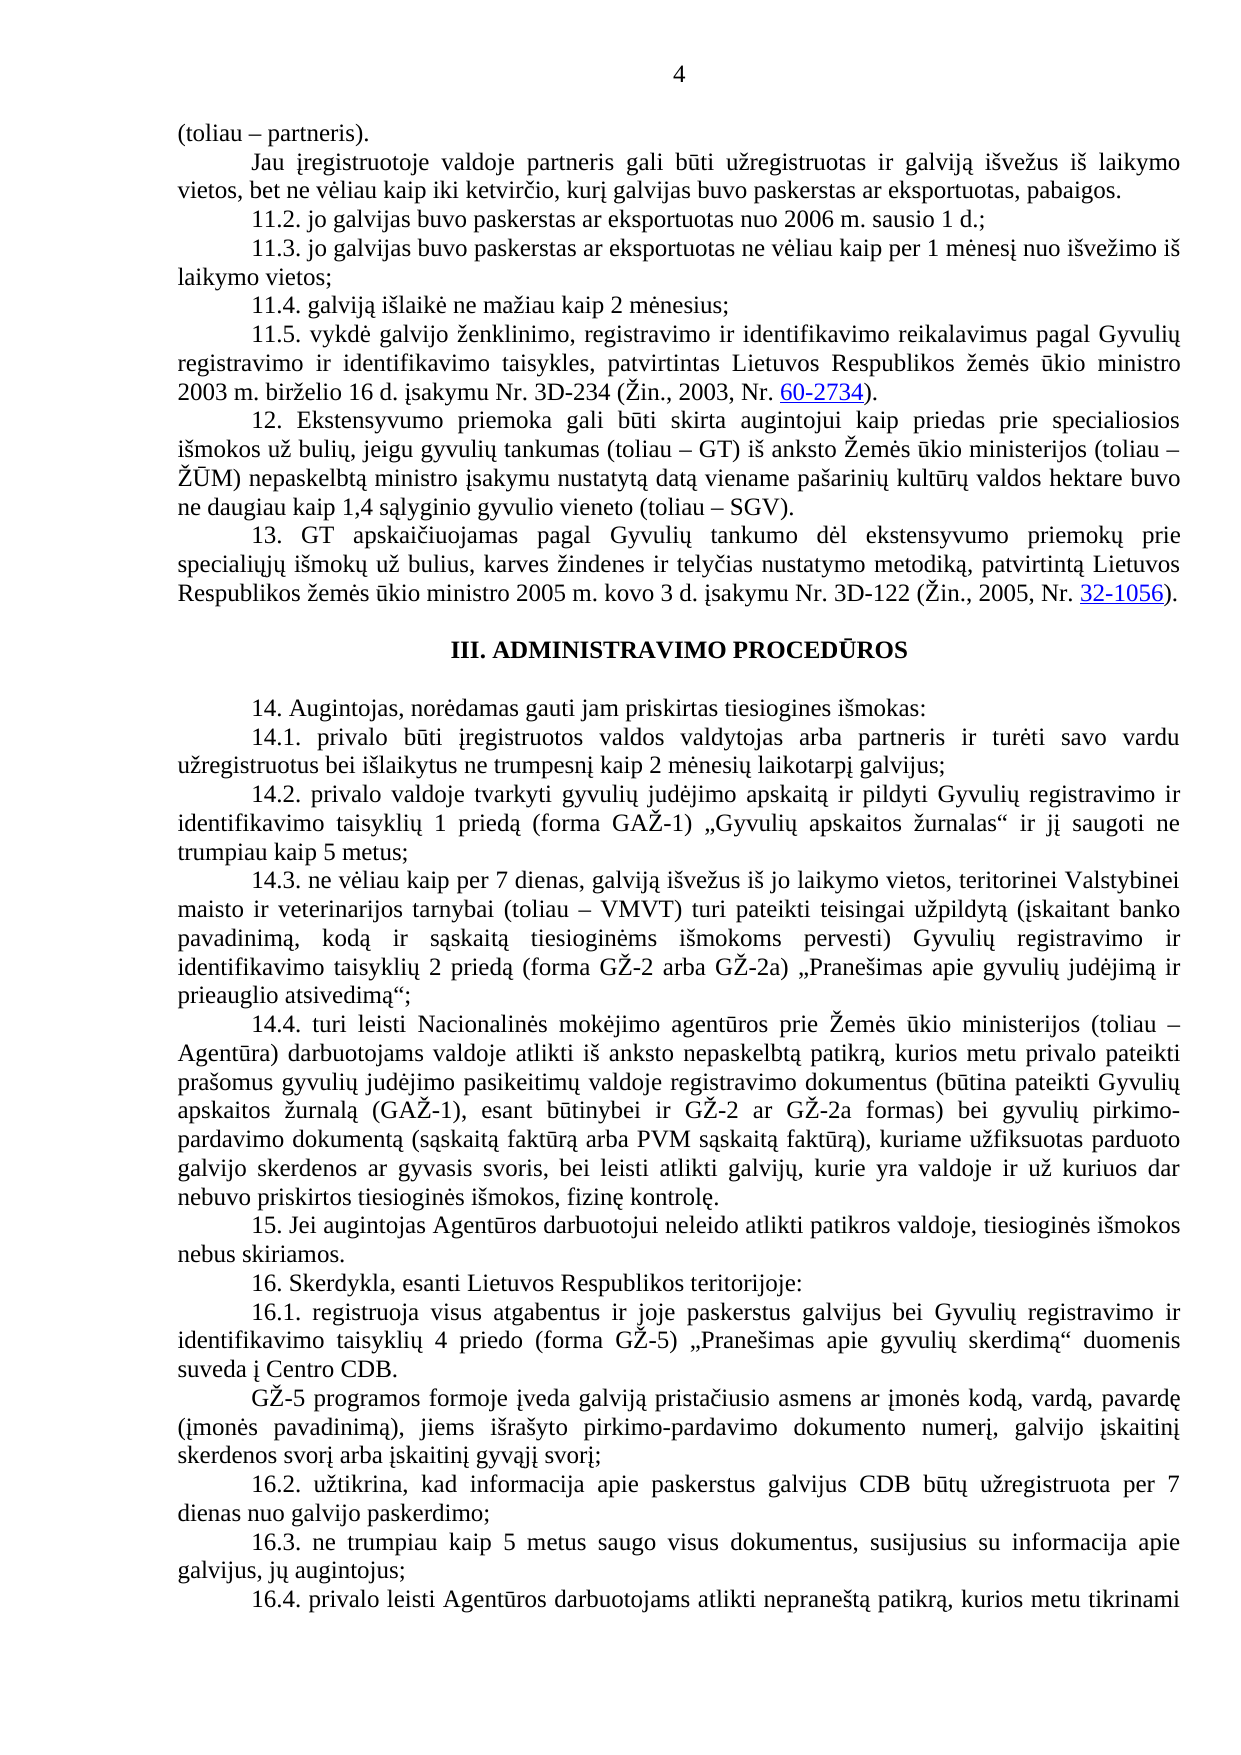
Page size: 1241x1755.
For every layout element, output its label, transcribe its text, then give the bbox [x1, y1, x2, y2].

text 11.5. vykdė galvijo ženklinimo, registravimo ir identifikavimo reikalavimus pagal Gyvulių registravimo ir identifikavimo taisykles, patvirtintas Lietuvos Respublikos žemės ūkio ministro 2003 m. birželio 16 d. įsakymu Nr. 3D-234 (Žin., 2003, Nr. 60-2734). [177, 319, 1181, 406]
text GŽ-5 programos formoje įveda galviją pristačiusio asmens ar įmonės kodą, vardą, pavardę (įmonės pavadinimą), jiems išrašyto pirkimo-pardavimo dokumento numerį, galvijo įskaitinį skerdenos svorį arba įskaitinį gyvąjį svorį; [177, 1383, 1181, 1469]
text 13. GT apskaičiuojamas pagal Gyvulių tankumo dėl ekstensyvumo priemokų prie specialiųjų išmokų už bulius, karves žindenes ir telyčias nustatymo metodiką, patvirtintą Lietuvos Respublikos žemės ūkio ministro 2005 m. kovo 3 d. įsakymu Nr. 3D-122 (Žin., 2005, Nr. 32-1056). [177, 521, 1181, 607]
text 14.2. privalo valdoje tvarkyti gyvulių judėjimo apskaitą ir pildyti Gyvulių registravimo ir identifikavimo taisyklių 1 priedą (forma GAŽ-1) „Gyvulių apskaitos žurnalas“ ir jį saugoti ne trumpiau kaip 5 metus; [177, 779, 1181, 866]
text 12. Ekstensyvumo priemoka gali būti skirta augintojui kaip priedas prie specialiosios išmokos už bulių, jeigu gyvulių tankumas (toliau – GT) iš anksto Žemės ūkio ministerijos (toliau – ŽŪM) nepaskelbtą ministro įsakymu nustatytą datą viename pašarinių kultūrų valdos hektare buvo ne daugiau kaip 1,4 sąlyginio gyvulio vieneto (toliau – SGV). [177, 406, 1181, 521]
text Jau įregistruotoje valdoje partneris gali būti užregistruotas ir galviją išvežus iš laikymo vietos, bet ne vėliau kaip iki ketvirčio, kurį galvijas buvo paskerstas ar eksportuotas, pabaigos. [177, 147, 1181, 204]
text 11.3. jo galvijas buvo paskerstas ar eksportuotas ne vėliau kaip per 1 mėnesį nuo išvežimo iš laikymo vietos; [177, 233, 1181, 291]
text 11.2. jo galvijas buvo paskerstas ar eksportuotas nuo 2006 m. sausio 1 d.; [177, 204, 1181, 233]
text 11.4. galviją išlaikė ne mažiau kaip 2 mėnesius; [177, 291, 1181, 319]
text III. ADMINISTRAVIMO PROCEDŪROS [177, 636, 1181, 664]
text 14.3. ne vėliau kaip per 7 dienas, galviją išvežus iš jo laikymo vietos, teritorinei Valstybinei maisto ir veterinarijos tarnybai (toliau – VMVT) turi pateikti teisingai užpildytą (įskaitant banko pavadinimą, kodą ir sąskaitą tiesioginėms išmokoms pervesti) Gyvulių registravimo ir identifikavimo taisyklių 2 priedą (forma GŽ-2 arba GŽ-2a) „Pranešimas apie gyvulių judėjimą ir prieauglio atsivedimą“; [177, 866, 1181, 1009]
text (toliau – partneris). [177, 118, 1181, 147]
text 16.2. užtikrina, kad informacija apie paskerstus galvijus CDB būtų užregistruota per 7 dienas nuo galvijo paskerdimo; [177, 1469, 1181, 1527]
text 14. Augintojas, norėdamas gauti jam priskirtas tiesiogines išmokas: [177, 693, 1181, 722]
text 14.1. privalo būti įregistruotos valdos valdytojas arba partneris ir turėti savo vardu užregistruotus bei išlaikytus ne trumpesnį kaip 2 mėnesių laikotarpį galvijus; [177, 722, 1181, 779]
text 16.3. ne trumpiau kaip 5 metus saugo visus dokumentus, susijusius su informacija apie galvijus, jų augintojus; [177, 1527, 1181, 1584]
text 16. Skerdykla, esanti Lietuvos Respublikos teritorijoje: [177, 1268, 1181, 1297]
text 15. Jei augintojas Agentūros darbuotojui neleido atlikti patikros valdoje, tiesioginės išmokos nebus skiriamos. [177, 1211, 1181, 1268]
text 16.1. registruoja visus atgabentus ir joje paskerstus galvijus bei Gyvulių registravimo ir identifikavimo taisyklių 4 priedo (forma GŽ-5) „Pranešimas apie gyvulių skerdimą“ duomenis suveda į Centro CDB. [177, 1297, 1181, 1383]
text 16.4. privalo leisti Agentūros darbuotojams atlikti nepraneštą patikrą, kurios metu tikrinami [177, 1584, 1181, 1613]
text 14.4. turi leisti Nacionalinės mokėjimo agentūros prie Žemės ūkio ministerijos (toliau – Agentūra) darbuotojams valdoje atlikti iš anksto nepaskelbtą patikrą, kurios metu privalo pateikti prašomus gyvulių judėjimo pasikeitimų valdoje registravimo dokumentus (būtina pateikti Gyvulių apskaitos žurnalą (GAŽ-1), esant būtinybei ir GŽ-2 ar GŽ-2a formas) bei gyvulių pirkimo-pardavimo dokumentą (sąskaitą faktūrą arba PVM sąskaitą faktūrą), kuriame užfiksuotas parduoto galvijo skerdenos ar gyvasis svoris, bei leisti atlikti galvijų, kurie yra valdoje ir už kuriuos dar nebuvo priskirtos tiesioginės išmokos, fizinę kontrolę. [177, 1009, 1181, 1211]
